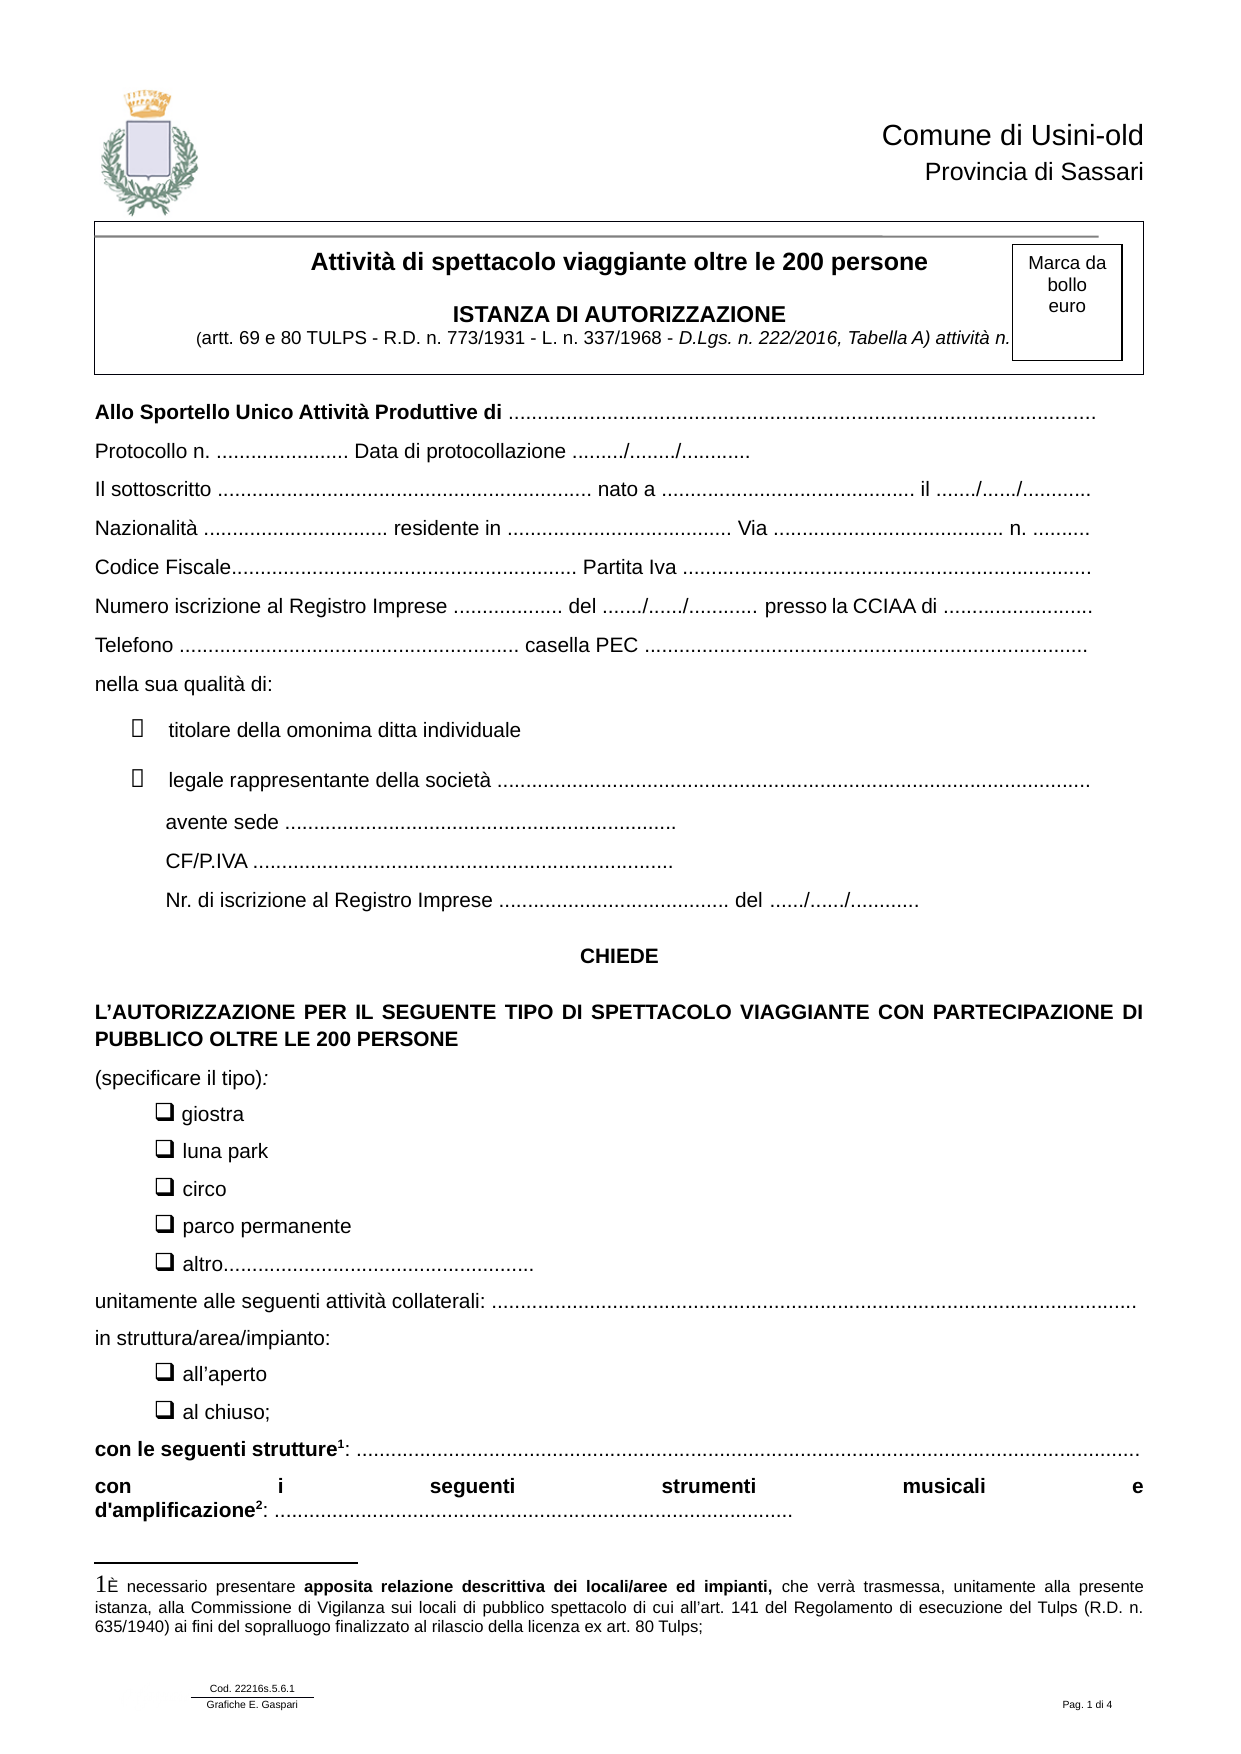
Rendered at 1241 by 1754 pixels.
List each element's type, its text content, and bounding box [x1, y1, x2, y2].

text CF/P.IVA ......................................................................... [165, 849, 1144, 873]
text  legale rappresentante della società ....................................................................................................... [130, 760, 1144, 794]
text  giostra [153, 1102, 1144, 1127]
text in struttura/area/impianto: [94, 1326, 1144, 1350]
text unitamente alle seguenti attività collaterali: ................................................................................................................ [94, 1289, 1144, 1313]
text Numero iscrizione al Registro Imprese ................... del ......./....../............ presso la CCIAA di .......................... [94, 594, 1144, 618]
text (specificare il tipo): [94, 1065, 1144, 1089]
picture [98, 87, 200, 219]
text Allo Sportello Unico Attività Produttive di [94, 399, 1144, 423]
text L’AUTORIZZAZIONE PER IL SEGUENTE TIPO DI SPETTACOLO VIAGGIANTE CON PARTECIPAZIONE DI PUBBLICO OLTRE LE 200 PERSONE [94, 1000, 1144, 1051]
text Nr. di iscrizione al Registro Imprese ........................................ del ....../....../............ [165, 888, 1144, 912]
text Codice Fiscale............................................................ Partita Iva ....................................................................... [94, 555, 1144, 579]
text con le seguenti strutture: ........................................................................................................................................ [94, 1437, 1144, 1461]
text Il sottoscritto ................................................................. nato a ............................................ il ......./....../............ [94, 477, 1144, 501]
text È necessario presentare apposita relazione descrittiva dei locali/aree ed impianti, che verrà trasmessa, unitamente alla presente istanza, alla Commissione di Vigilanza sui locali di pubblico spettacolo di cui all’art. 141 del Regolamento di esecuzione del Tulps (R.D. n. 635/1940) ai fini del sopralluogo finalizzato al rilascio della licenza ex art. 80 Tulps; [94, 1569, 1144, 1636]
text  luna park [153, 1139, 1144, 1164]
text  parco permanente [153, 1214, 1144, 1239]
text  altro...................................................... [153, 1252, 1144, 1277]
text  circo [153, 1177, 1144, 1202]
text CHIEDE [94, 944, 1144, 968]
text nella sua qualità di: [94, 672, 1144, 696]
table_header Attività di spettacolo viaggiante oltre le 200 persone ISTANZA DI AUTORIZZAZIONE (artt. 69 e 80 TULPS - R.D. n. 773/1931 - L. n. 337/1968 - D.Lgs. n. 222/2016, Tabella A) attività n. 82) [95, 222, 1143, 373]
text  al chiuso; [153, 1400, 1144, 1425]
text  titolare della omonima ditta individuale [130, 710, 1144, 744]
text  all’aperto [153, 1362, 1144, 1387]
text avente sede .................................................................... [165, 810, 1144, 834]
text Protocollo n. ....................... Data di protocollazione ........./......../............ [94, 438, 1144, 462]
text Telefono ........................................................... casella PEC ............................................................................. [94, 633, 1144, 657]
text Nazionalità ................................ residente in ....................................... Via ........................................ n. .......... [94, 516, 1144, 540]
text con i seguenti strumenti musicali e d'amplificazione: .......................................................................................... [94, 1474, 1144, 1522]
text Provincia di Sassari [200, 157, 1144, 185]
text Comune di Usini-old [200, 118, 1144, 152]
